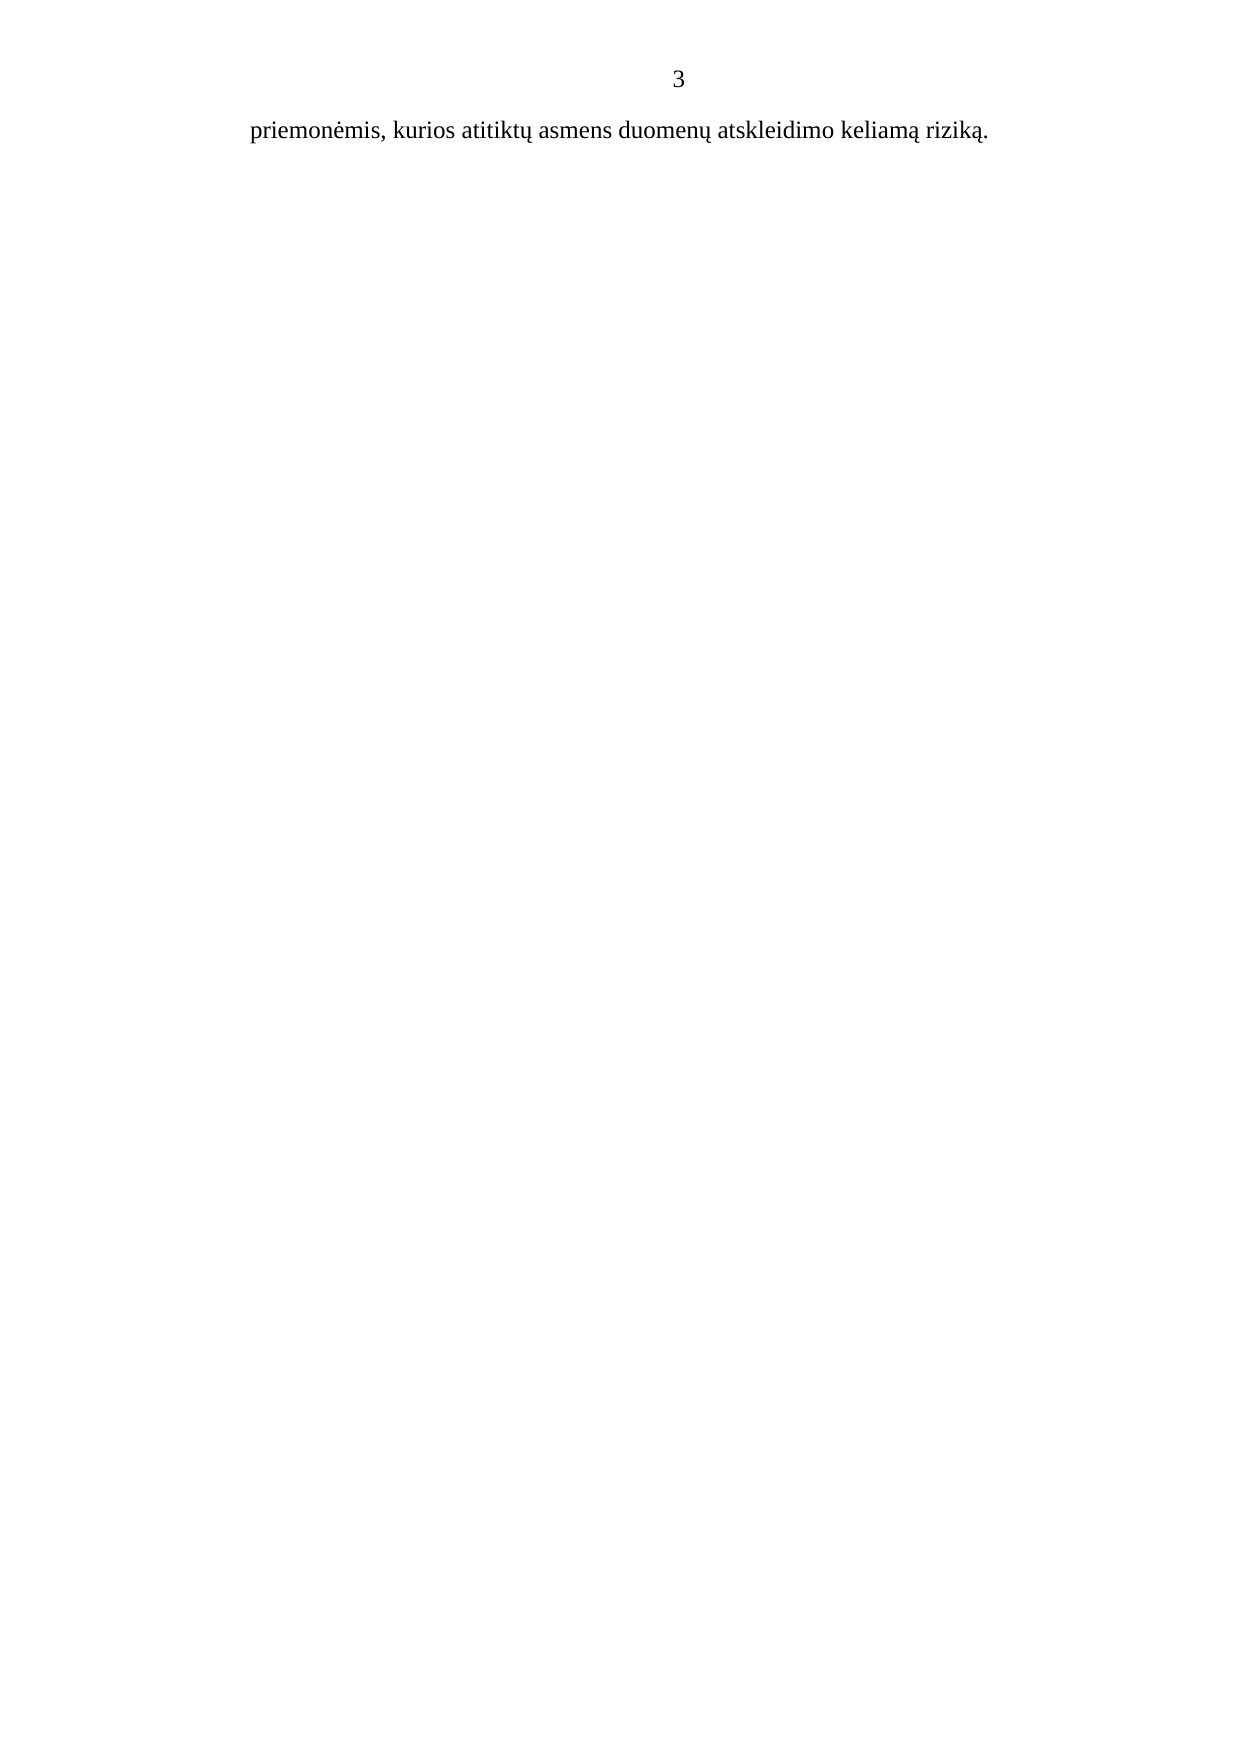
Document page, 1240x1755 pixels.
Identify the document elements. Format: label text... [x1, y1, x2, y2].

text priemonėmis, kurios atitiktų asmens duomenų atskleidimo keliamą riziką. [212, 116, 1183, 144]
